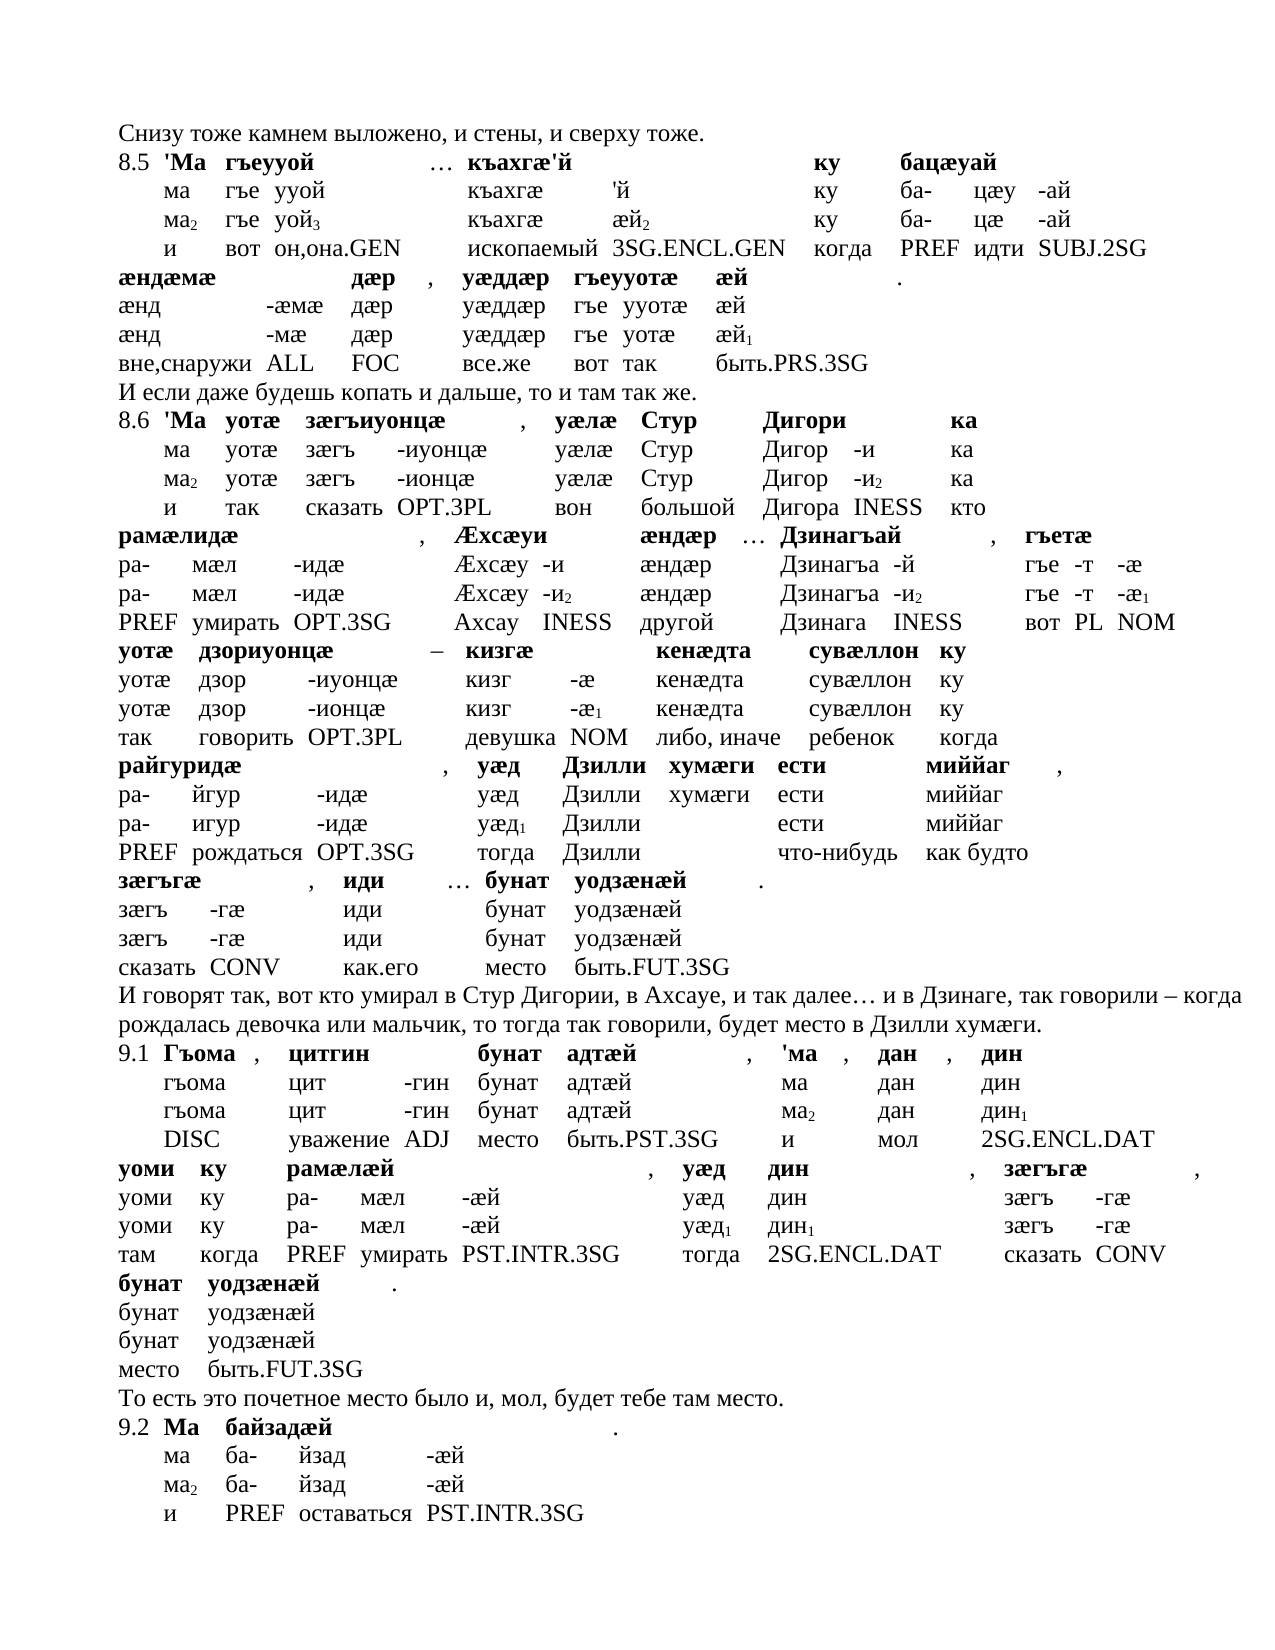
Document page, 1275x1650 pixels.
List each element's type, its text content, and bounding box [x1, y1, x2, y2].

text и [163, 492, 197, 521]
text сказать [1004, 1239, 1082, 1268]
text -т [1074, 578, 1103, 607]
text къахгæ [467, 176, 598, 204]
text адтæй [567, 1096, 718, 1124]
text . [758, 866, 779, 894]
text ма2 [163, 204, 197, 233]
text -и [853, 434, 923, 463]
text 'Ма [163, 147, 211, 176]
text дзор [198, 664, 294, 693]
text Æхсæуи [454, 521, 626, 549]
text -æй [462, 1182, 620, 1211]
text уотæ [225, 463, 278, 492]
text как.его [343, 952, 418, 981]
text сказать [118, 952, 196, 981]
text йзад [299, 1469, 412, 1498]
text -идæ [317, 808, 415, 837]
text CONV [1095, 1239, 1166, 1268]
text гъеууой [225, 147, 415, 176]
text адтæй [567, 1038, 732, 1067]
text как будто [926, 837, 1029, 866]
text ку [813, 204, 872, 233]
text Дзилли [562, 751, 655, 779]
text гъе [573, 291, 609, 319]
text FOC [351, 348, 400, 377]
text так [225, 492, 278, 521]
text зæгъ [118, 923, 196, 952]
text гъетæ [1025, 521, 1189, 549]
text -æ1 [1117, 578, 1176, 607]
text OPT.3SG [293, 607, 391, 636]
text Ахсау [454, 607, 529, 636]
text зæгъиуонцæ [305, 406, 506, 434]
text ра- [118, 779, 178, 808]
text , [990, 521, 1011, 549]
text ма2 [163, 1469, 197, 1498]
text PL [1074, 607, 1103, 636]
text ребенок [809, 722, 912, 751]
text , [946, 1038, 967, 1067]
text девушка [465, 722, 556, 751]
text … [429, 147, 454, 176]
text ископаемый [467, 233, 598, 262]
text кенæдта [656, 664, 781, 693]
text либо, иначе [656, 722, 781, 751]
text OPT.3SG [317, 837, 415, 866]
text , [419, 521, 440, 549]
text -æ [570, 664, 628, 693]
text бунат [118, 1268, 193, 1297]
text -и2 [893, 578, 963, 607]
text зæгъгæ [1004, 1153, 1180, 1182]
text -ионцæ [308, 693, 403, 722]
text рамæлæй [286, 1153, 634, 1182]
text æнд [118, 319, 252, 348]
text Дзилли [562, 779, 641, 808]
text уодзæнæй [574, 866, 744, 894]
text уæлæ [554, 463, 613, 492]
text -æмæ [266, 291, 323, 319]
text ести [777, 808, 898, 837]
text другой [640, 607, 714, 636]
text байзадæй [225, 1412, 598, 1441]
text уотæ [118, 636, 185, 664]
text место [477, 1124, 539, 1153]
text гъе [1025, 549, 1060, 578]
text Дзилли [562, 837, 641, 866]
text 3SG.ENCL.GEN [612, 233, 786, 262]
text -и [542, 549, 612, 578]
text бунат [485, 923, 547, 952]
text кизг [465, 693, 556, 722]
text -æй [462, 1211, 620, 1239]
text адтæй [567, 1067, 718, 1096]
text OPT.3PL [308, 722, 403, 751]
text То есть это почетное место было и, мол, будет тебе там место. [118, 1383, 1249, 1412]
text Дзинага [780, 607, 879, 636]
text Дзинагъа [780, 549, 879, 578]
text уважение [288, 1124, 390, 1153]
text тогда [682, 1239, 740, 1268]
text Стур [641, 434, 735, 463]
text бунат [118, 1326, 180, 1354]
text ку [200, 1211, 259, 1239]
text -мæ [266, 319, 323, 348]
text ку [939, 664, 998, 693]
text -иуонцæ [397, 434, 492, 463]
text мол [878, 1124, 918, 1153]
text ести [777, 751, 912, 779]
text гъома [163, 1067, 226, 1096]
text гъеууотæ [573, 262, 702, 291]
text Ма [163, 1412, 211, 1441]
text мæл [360, 1211, 448, 1239]
text -æ1 [570, 693, 628, 722]
text . [896, 262, 917, 291]
text уоми [118, 1153, 186, 1182]
text йзад [299, 1441, 412, 1469]
text зæгъ [305, 434, 383, 463]
text бунат [485, 894, 547, 923]
text хумæги [669, 751, 764, 779]
text ра- [118, 549, 178, 578]
text дан [878, 1038, 932, 1067]
text уæд [682, 1182, 740, 1211]
text Снизу тоже камнем выложено, и стены, и сверху тоже. [118, 118, 1249, 147]
text уотæ [118, 693, 171, 722]
text 'ма [781, 1038, 829, 1067]
text -т [1074, 549, 1103, 578]
text PST.INTR.3SG [462, 1239, 620, 1268]
text йгур [192, 779, 303, 808]
text ра- [286, 1211, 346, 1239]
text все.же [462, 348, 546, 377]
text -æй [426, 1469, 584, 1498]
text и [781, 1124, 815, 1153]
text ра- [286, 1182, 346, 1211]
text æй2 [612, 204, 786, 233]
text цит [288, 1067, 390, 1096]
text мæл [192, 578, 279, 607]
text SUBJ.2SG [1038, 233, 1147, 262]
text дин [768, 1153, 955, 1182]
text уодзæнæй [574, 923, 730, 952]
text уотæ [225, 434, 278, 463]
text NOM [570, 722, 628, 751]
text когда [200, 1239, 259, 1268]
text бунат [477, 1067, 539, 1096]
text æй1 [715, 319, 869, 348]
text -ионцæ [397, 463, 492, 492]
text цит [288, 1096, 390, 1124]
text … [446, 866, 471, 894]
text дзор [198, 693, 294, 722]
text бунат [118, 1297, 180, 1326]
text PREF [900, 233, 960, 262]
text Æхсæу [454, 578, 529, 607]
text мæл [192, 549, 279, 578]
text вот [573, 348, 609, 377]
text ку [200, 1153, 273, 1182]
text миййаг [926, 751, 1043, 779]
text И говорят так, вот кто умирал в Стур Дигории, в Ахсауе, и так далее… и в Дзинаге, так говорили – когда рождалась девочка или мальчик, то тогда так говорили, будет место в Дзилли хумæги. [118, 981, 1249, 1038]
text ку [200, 1182, 259, 1211]
text цæу [973, 176, 1024, 204]
text миййаг [926, 779, 1029, 808]
text гъе [225, 204, 260, 233]
text уæд [477, 779, 535, 808]
text райгуридæ [118, 751, 428, 779]
text … [741, 521, 766, 549]
text зæгъ [305, 463, 383, 492]
text DISC [163, 1124, 226, 1153]
text уæд1 [682, 1211, 740, 1239]
text къахгæ'й [467, 147, 800, 176]
text дæр [351, 262, 413, 291]
text идти [973, 233, 1024, 262]
text -æ [1117, 549, 1176, 578]
text ууой [274, 176, 401, 204]
text дæр [351, 291, 400, 319]
text вон [554, 492, 613, 521]
text иди [343, 923, 418, 952]
text , [746, 1038, 767, 1067]
text Дзилли [562, 808, 641, 837]
text иди [343, 866, 432, 894]
text . [612, 1412, 633, 1441]
text уæддæр [462, 291, 546, 319]
text -идæ [317, 779, 415, 808]
text дан [878, 1096, 918, 1124]
text CONV [209, 952, 281, 981]
text дин [981, 1067, 1155, 1096]
text PREF [225, 1498, 285, 1527]
text ALL [266, 348, 323, 377]
text уæлæ [554, 406, 627, 434]
text OPT.3PL [397, 492, 492, 521]
text æй [715, 291, 869, 319]
text тогда [477, 837, 535, 866]
text ка [950, 406, 1000, 434]
text – [431, 636, 452, 664]
text рамæлидæ [118, 521, 405, 549]
text Æхсæу [454, 549, 529, 578]
text дзориуонцæ [198, 636, 417, 664]
text -и2 [853, 463, 923, 492]
text æндæр [640, 521, 727, 549]
text Дзинагъа [780, 578, 879, 607]
text NOM [1117, 607, 1176, 636]
text дæр [351, 319, 400, 348]
text гъома [163, 1096, 226, 1124]
text уодзæнæй [207, 1326, 363, 1354]
text умирать [192, 607, 279, 636]
text сувæллон [809, 636, 926, 664]
text , [442, 751, 463, 779]
text PREF [286, 1239, 346, 1268]
text 9.2 [118, 1412, 149, 1441]
text место [485, 952, 547, 981]
text ку [813, 176, 872, 204]
text и [163, 233, 197, 262]
text ма [781, 1067, 815, 1096]
text æй [715, 262, 883, 291]
text И если даже будешь копать и дальше, то и там так же. [118, 377, 1249, 406]
text зæгъ [1004, 1182, 1082, 1211]
text Дзинагъай [780, 521, 976, 549]
text когда [813, 233, 872, 262]
text уодзæнæй [574, 894, 730, 923]
text рождаться [192, 837, 303, 866]
text -ай [1038, 204, 1147, 233]
text ра- [118, 578, 178, 607]
text 2SG.ENCL.DAT [981, 1124, 1155, 1153]
text гъе [225, 176, 260, 204]
text -й [893, 549, 963, 578]
text уой3 [274, 204, 401, 233]
text , [843, 1038, 864, 1067]
text -и2 [542, 578, 612, 607]
text къахгæ [467, 204, 598, 233]
text ести [777, 779, 898, 808]
text 2SG.ENCL.DAT [768, 1239, 941, 1268]
text оставаться [299, 1498, 412, 1527]
text Дигора [763, 492, 839, 521]
text бацæуай [900, 147, 1161, 176]
text гъе [573, 319, 609, 348]
text -идæ [293, 549, 391, 578]
text уотæ [118, 664, 171, 693]
text зæгъ [1004, 1211, 1082, 1239]
text PREF [118, 607, 178, 636]
text Стур [641, 463, 735, 492]
text мæл [360, 1182, 448, 1211]
text ма [163, 434, 197, 463]
text ADJ [404, 1124, 450, 1153]
text сувæллон [809, 664, 912, 693]
text дин1 [768, 1211, 941, 1239]
text -гæ [1095, 1211, 1166, 1239]
text , [308, 866, 329, 894]
text так [118, 722, 171, 751]
text INESS [853, 492, 923, 521]
text уæддæр [462, 319, 546, 348]
text , [427, 262, 448, 291]
text умирать [360, 1239, 448, 1268]
text уæддæр [462, 262, 560, 291]
text бунат [485, 866, 560, 894]
text -гæ [209, 894, 281, 923]
text дан [878, 1067, 918, 1096]
text уæд [477, 751, 548, 779]
text сказать [305, 492, 383, 521]
text гъе [1025, 578, 1060, 607]
text -гæ [209, 923, 281, 952]
text PST.INTR.3SG [426, 1498, 584, 1527]
text -гæ [1095, 1182, 1166, 1211]
text уоми [118, 1182, 172, 1211]
text вот [1025, 607, 1060, 636]
text Стур [641, 406, 749, 434]
text ба- [900, 204, 960, 233]
text игур [192, 808, 303, 837]
text зæгъ [118, 894, 196, 923]
text быть.PRS.3SG [715, 348, 869, 377]
text ба- [225, 1441, 285, 1469]
text уæд [682, 1153, 754, 1182]
text место [118, 1354, 180, 1383]
text там [118, 1239, 172, 1268]
text вот [225, 233, 260, 262]
text , [1194, 1153, 1215, 1182]
text ка [950, 434, 986, 463]
text уотæ [225, 406, 292, 434]
text уоми [118, 1211, 172, 1239]
text ма2 [163, 463, 197, 492]
text 8.6 [118, 406, 149, 434]
text , [520, 406, 541, 434]
text Дигор [763, 434, 839, 463]
text так [623, 348, 688, 377]
text INESS [893, 607, 963, 636]
text æндæр [640, 578, 714, 607]
text -ай [1038, 176, 1147, 204]
text 'Ма [163, 406, 211, 434]
text хумæги [669, 779, 750, 808]
text вне,снаружи [118, 348, 252, 377]
text ма2 [781, 1096, 815, 1124]
text когда [939, 722, 998, 751]
text уодзæнæй [207, 1297, 363, 1326]
text -гин [404, 1067, 450, 1096]
text кизг [465, 664, 556, 693]
text ка [950, 463, 986, 492]
text Гъома [163, 1038, 240, 1067]
text PREF [118, 837, 178, 866]
text цæ [973, 204, 1024, 233]
text ба- [225, 1469, 285, 1498]
text дин [768, 1182, 941, 1211]
text 9.1 [118, 1038, 149, 1067]
text и [163, 1498, 197, 1527]
text æндæмæ [118, 262, 337, 291]
text говорить [198, 722, 294, 751]
text Дигор [763, 463, 839, 492]
text бунат [477, 1096, 539, 1124]
text , [1056, 751, 1077, 779]
text кенæдта [656, 693, 781, 722]
text дин1 [981, 1096, 1155, 1124]
text , [253, 1038, 274, 1067]
text цитгин [288, 1038, 464, 1067]
text кто [950, 492, 986, 521]
text ку [939, 636, 1012, 664]
text ку [813, 147, 886, 176]
text INESS [542, 607, 612, 636]
text ма [163, 176, 197, 204]
text ку [939, 693, 998, 722]
text уæд1 [477, 808, 535, 837]
text ра- [118, 808, 178, 837]
text , [648, 1153, 669, 1182]
text 'й [612, 176, 786, 204]
text дин [981, 1038, 1168, 1067]
text что-нибудь [777, 837, 898, 866]
text кенæдта [656, 636, 795, 664]
text ма [163, 1441, 197, 1469]
text -иуонцæ [308, 664, 403, 693]
text , [969, 1153, 990, 1182]
text большой [641, 492, 735, 521]
text кизгæ [465, 636, 642, 664]
text ууотæ [623, 291, 688, 319]
text иди [343, 894, 418, 923]
text ба- [900, 176, 960, 204]
text уотæ [623, 319, 688, 348]
text -æй [426, 1441, 584, 1469]
text быть.PST.3SG [567, 1124, 718, 1153]
text быть.FUT.3SG [574, 952, 730, 981]
text миййаг [926, 808, 1029, 837]
text быть.FUT.3SG [207, 1354, 363, 1383]
text Дигори [763, 406, 937, 434]
text -идæ [293, 578, 391, 607]
text . [391, 1268, 412, 1297]
text сувæллон [809, 693, 912, 722]
text -гин [404, 1096, 450, 1124]
text зæгъгæ [118, 866, 294, 894]
text бунат [477, 1038, 553, 1067]
text æндæр [640, 549, 714, 578]
text æнд [118, 291, 252, 319]
text 8.5 [118, 147, 149, 176]
text он,она.GEN [274, 233, 401, 262]
text уодзæнæй [207, 1268, 377, 1297]
text уæлæ [554, 434, 613, 463]
